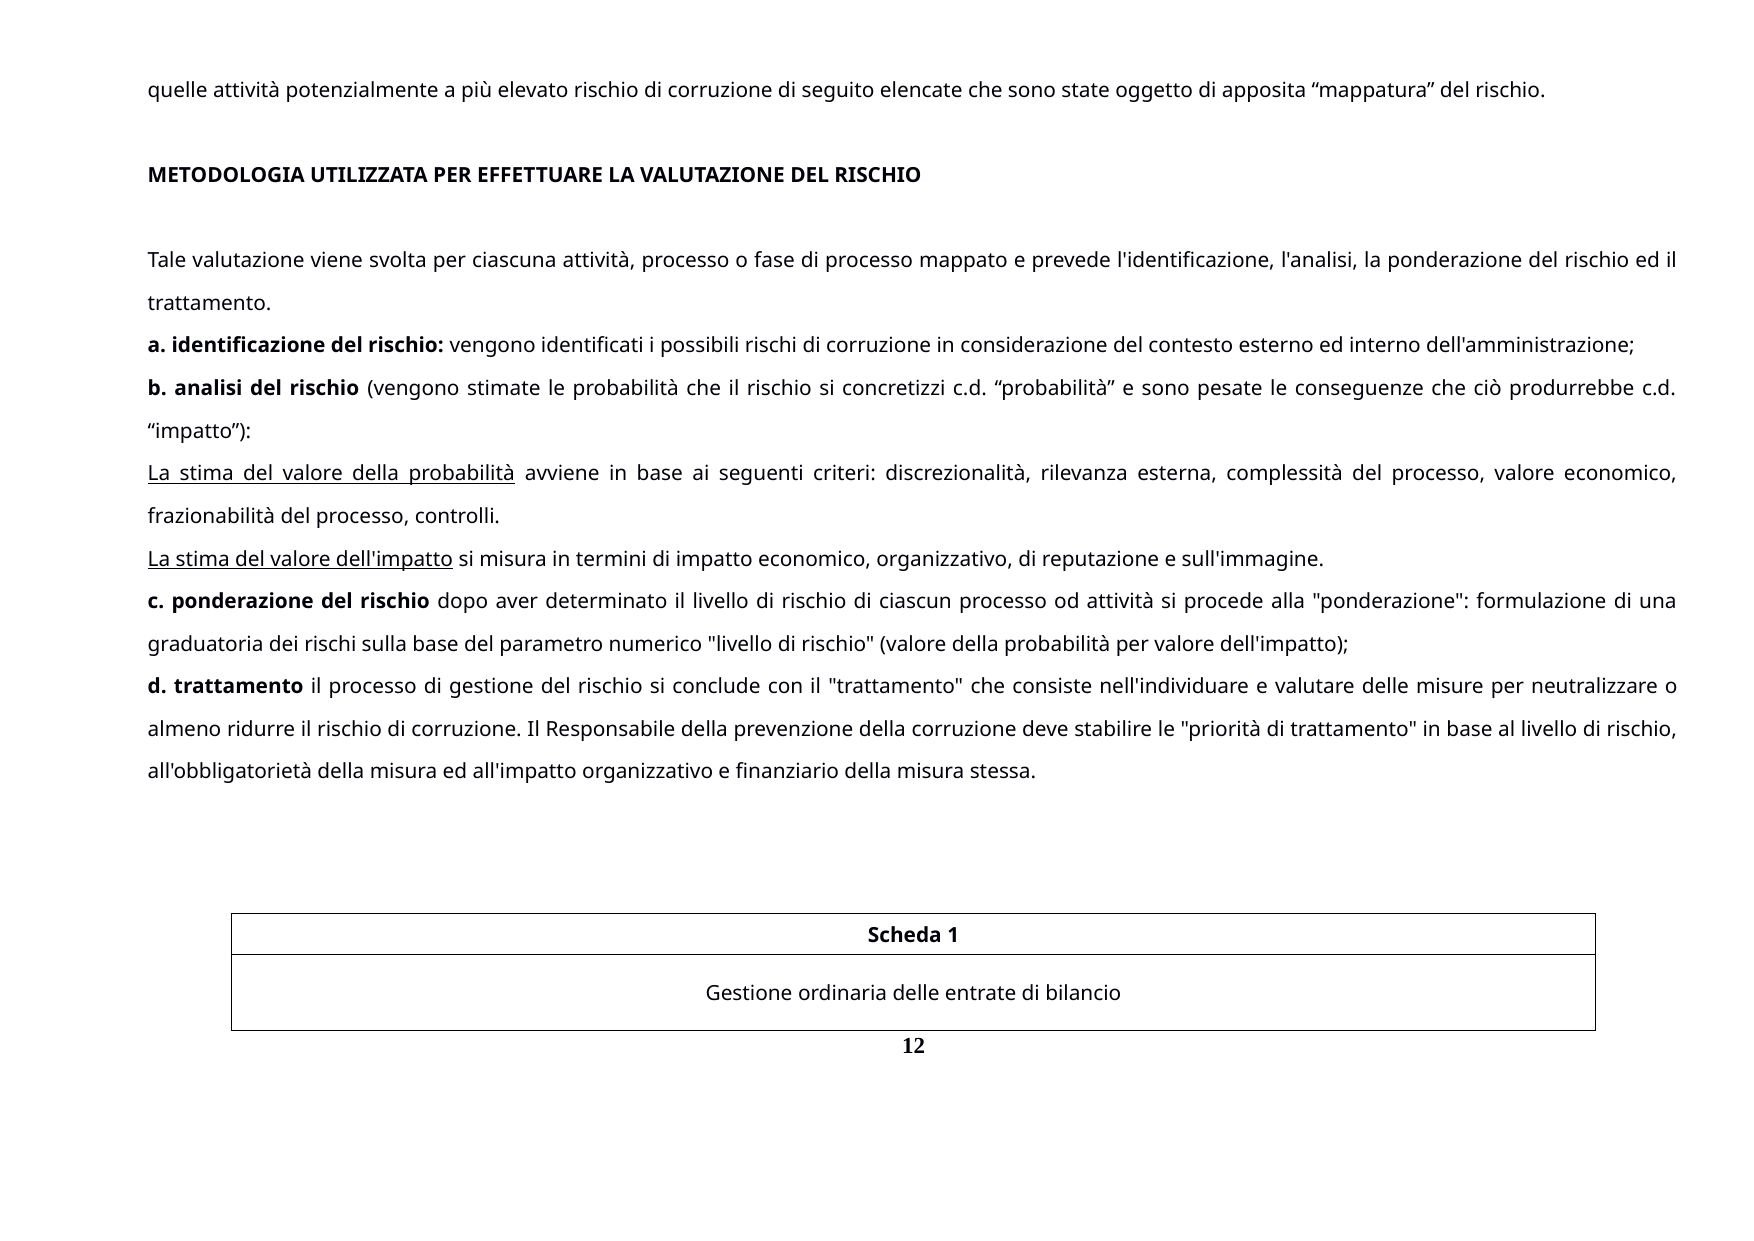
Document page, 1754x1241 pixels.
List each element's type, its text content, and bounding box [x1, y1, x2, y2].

text Tale valutazione viene svolta per ciascuna attività, processo o fase di processo mappato e prevede l'identificazione, l'analisi, la ponderazione del rischio ed il trattamento. [147, 245, 1679, 316]
text d. trattamento il processo di gestione del rischio si conclude con il "trattamento" che consiste nell'individuare e valutare delle misure per neutralizzare o almeno ridurre il rischio di corruzione. Il Responsabile della prevenzione della corruzione deve stabilire le "priorità di trattamento" in base al livello di rischio, all'obbligatorietà della misura ed all'impatto organizzativo e finanziario della misura stessa. [147, 671, 1679, 785]
text quelle attività potenzialmente a più elevato rischio di corruzione di seguito elencate che sono state oggetto di apposita “mappatura” del rischio. [147, 75, 1679, 103]
text La stima del valore della probabilità avviene in base ai seguenti criteri: discrezionalità, rilevanza esterna, complessità del processo, valore economico, frazionabilità del processo, controlli. [147, 458, 1679, 529]
text La stima del valore dell'impatto si misura in termini di impatto economico, organizzativo, di reputazione e sull'immagine. [147, 544, 1679, 572]
text METODOLOGIA UTILIZZATA PER EFFETTUARE LA VALUTAZIONE DEL RISCHIO [147, 160, 1679, 189]
table_header Scheda 1 [232, 914, 1595, 954]
table_cell Gestione ordinaria delle entrate di bilancio [232, 955, 1595, 1030]
text b. analisi del rischio (vengono stimate le probabilità che il rischio si concretizzi c.d. “probabilità” e sono pesate le conseguenze che ciò produrrebbe c.d. “impatto”): [147, 373, 1679, 444]
text a. identificazione del rischio: vengono identificati i possibili rischi di corruzione in considerazione del contesto esterno ed interno dell'amministrazione; [147, 331, 1679, 359]
text c. ponderazione del rischio dopo aver determinato il livello di rischio di ciascun processo od attività si procede alla "ponderazione": formulazione di una graduatoria dei rischi sulla base del parametro numerico "livello di rischio" (valore della probabilità per valore dell'impatto); [147, 586, 1679, 657]
